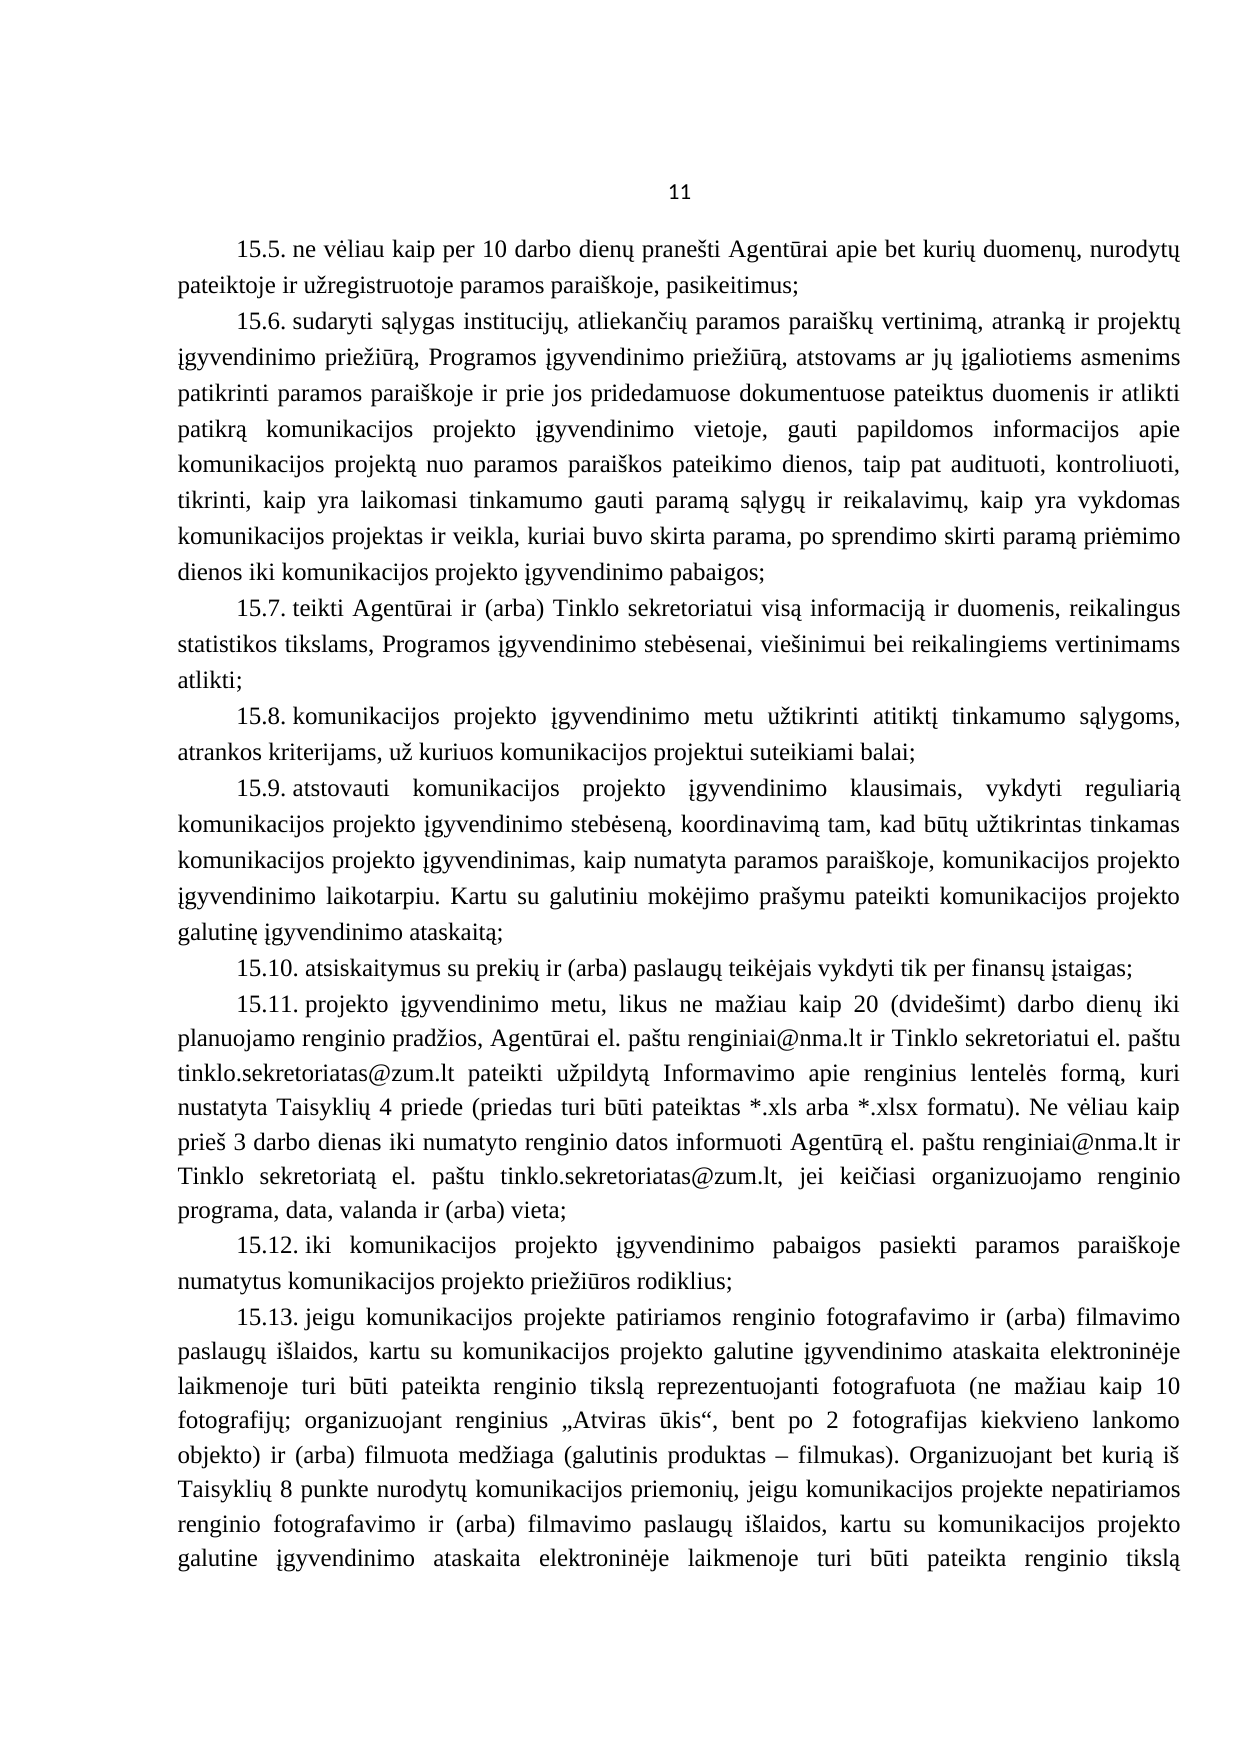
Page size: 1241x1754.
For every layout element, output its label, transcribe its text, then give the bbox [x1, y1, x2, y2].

text 15.8. komunikacijos projekto įgyvendinimo metu užtikrinti atitiktį tinkamumo sąlygoms, atrankos kriterijams, už kuriuos komunikacijos projektui suteikiami balai; [177, 701, 1181, 766]
text 15.10. atsiskaitymus su prekių ir (arba) paslaugų teikėjais vykdyti tik per finansų įstaigas; [177, 953, 1181, 981]
text 15.5. ne vėliau kaip per 10 darbo dienų pranešti Agentūrai apie bet kurių duomenų, nurodytų pateiktoje ir užregistruotoje paramos paraiškoje, pasikeitimus; [177, 234, 1181, 299]
text 15.11. projekto įgyvendinimo metu, likus ne mažiau kaip 20 (dvidešimt) darbo dienų iki planuojamo renginio pradžios, Agentūrai el. paštu renginiai@nma.lt ir Tinklo sekretoriatui el. paštu tinklo.sekretoriatas@zum.lt pateikti užpildytą Informavimo apie renginius lentelės formą, kuri nustatyta Taisyklių 4 priede (priedas turi būti pateiktas *.xls arba *.xlsx formatu). Ne vėliau kaip prieš 3 darbo dienas iki numatyto renginio datos informuoti Agentūrą el. paštu renginiai@nma.lt ir Tinklo sekretoriatą el. paštu tinklo.sekretoriatas@zum.lt, jei keičiasi organizuojamo renginio programa, data, valanda ir (arba) vieta; [177, 989, 1181, 1224]
text 15.12. iki komunikacijos projekto įgyvendinimo pabaigos pasiekti paramos paraiškoje numatytus komunikacijos projekto priežiūros rodiklius; [177, 1230, 1181, 1295]
text 15.9. atstovauti komunikacijos projekto įgyvendinimo klausimais, vykdyti reguliarią komunikacijos projekto įgyvendinimo stebėseną, koordinavimą tam, kad būtų užtikrintas tinkamas komunikacijos projekto įgyvendinimas, kaip numatyta paramos paraiškoje, komunikacijos projekto įgyvendinimo laikotarpiu. Kartu su galutiniu mokėjimo prašymu pateikti komunikacijos projekto galutinę įgyvendinimo ataskaitą; [177, 773, 1181, 946]
text 15.13. jeigu komunikacijos projekte patiriamos renginio fotografavimo ir (arba) filmavimo paslaugų išlaidos, kartu su komunikacijos projekto galutine įgyvendinimo ataskaita elektroninėje laikmenoje turi būti pateikta renginio tikslą reprezentuojanti fotografuota (ne mažiau kaip 10 fotografijų; organizuojant renginius „Atviras ūkis“, bent po 2 fotografijas kiekvieno lankomo objekto) ir (arba) filmuota medžiaga (galutinis produktas – filmukas). Organizuojant bet kurią iš Taisyklių 8 punkte nurodytų komunikacijos priemonių, jeigu komunikacijos projekte nepatiriamos renginio fotografavimo ir (arba) filmavimo paslaugų išlaidos, kartu su komunikacijos projekto galutine įgyvendinimo ataskaita elektroninėje laikmenoje turi būti pateikta renginio tikslą [177, 1302, 1181, 1572]
text 15.6. sudaryti sąlygas institucijų, atliekančių paramos paraiškų vertinimą, atranką ir projektų įgyvendinimo priežiūrą, Programos įgyvendinimo priežiūrą, atstovams ar jų įgaliotiems asmenims patikrinti paramos paraiškoje ir prie jos pridedamuose dokumentuose pateiktus duomenis ir atlikti patikrą komunikacijos projekto įgyvendinimo vietoje, gauti papildomos informacijos apie komunikacijos projektą nuo paramos paraiškos pateikimo dienos, taip pat audituoti, kontroliuoti, tikrinti, kaip yra laikomasi tinkamumo gauti paramą sąlygų ir reikalavimų, kaip yra vykdomas komunikacijos projektas ir veikla, kuriai buvo skirta parama, po sprendimo skirti paramą priėmimo dienos iki komunikacijos projekto įgyvendinimo pabaigos; [177, 306, 1181, 586]
text 15.7. teikti Agentūrai ir (arba) Tinklo sekretoriatui visą informaciją ir duomenis, reikalingus statistikos tikslams, Programos įgyvendinimo stebėsenai, viešinimui bei reikalingiems vertinimams atlikti; [177, 593, 1181, 694]
